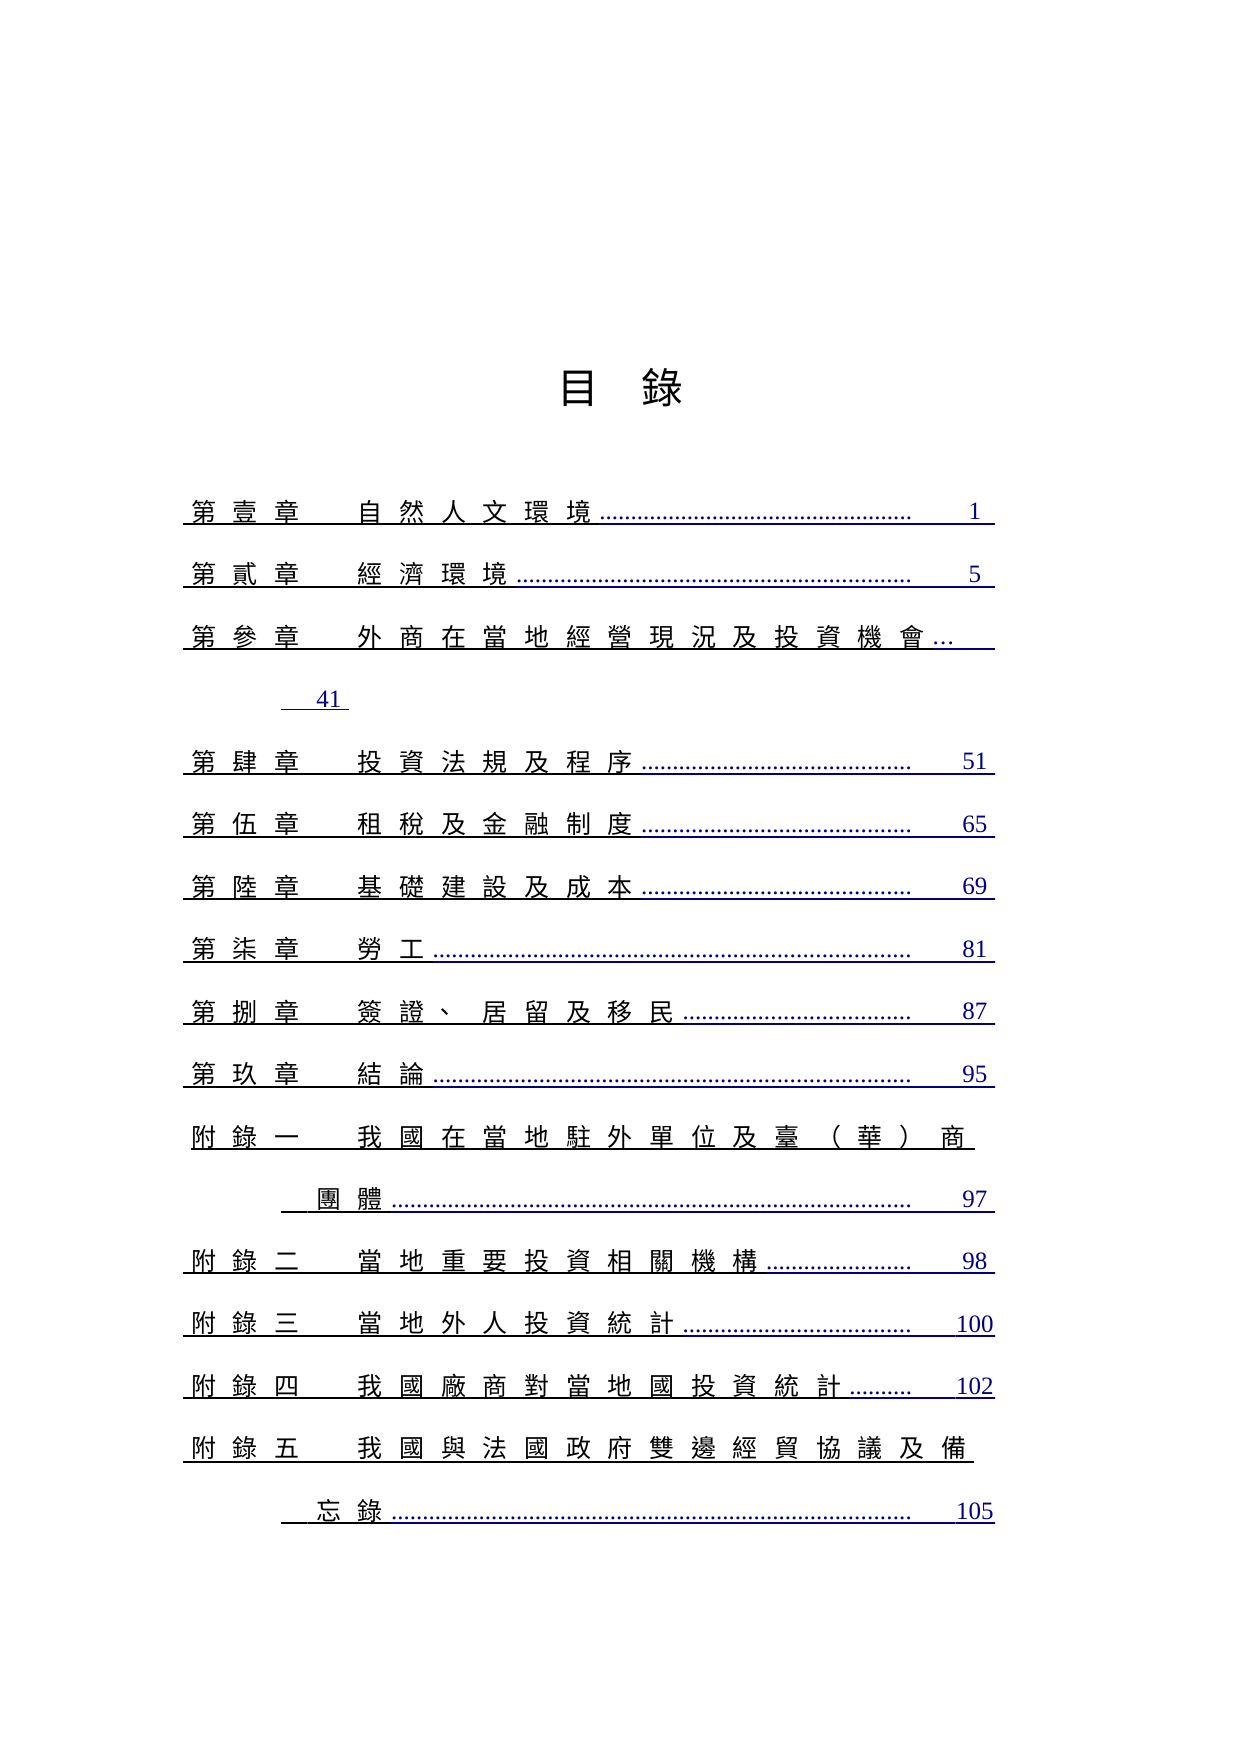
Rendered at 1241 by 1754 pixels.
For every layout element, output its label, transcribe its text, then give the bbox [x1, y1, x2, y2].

text [183, 1337, 995, 1344]
text [183, 525, 995, 531]
text [183, 1025, 995, 1031]
text 第玖章 結論 95 [183, 1031, 995, 1086]
text 第伍章 租稅及金融制度 65 [183, 781, 995, 836]
text 第參章 外商在當地經營現況及投資機會 41 [183, 594, 995, 648]
text 第參章 外商在當地經營現況及投資機會 41 [183, 650, 995, 719]
text 第壹章 自然人文環境 1 [183, 469, 995, 523]
text 附錄三 當地外人投資統計 100 [183, 1281, 995, 1335]
text [183, 775, 995, 781]
text [183, 1399, 995, 1406]
text [183, 963, 995, 969]
text 第柒章 勞工 81 [183, 906, 995, 961]
text 目 錄 [183, 344, 1058, 406]
text 附錄四 我國廠商對當地國投資統計 102 [183, 1344, 995, 1397]
text 附錄二 當地重要投資相關機構 98 [183, 1219, 995, 1272]
text [183, 838, 995, 844]
text 第肆章 投資法規及程序 51 [183, 719, 995, 773]
text [183, 1274, 995, 1281]
text 第陸章 基礎建設及成本 69 [183, 844, 995, 898]
text 第捌章 簽證、居留及移民 87 [183, 969, 995, 1023]
text 附錄五 我國與法國政府雙邊經貿協議及備忘錄 105 [183, 1406, 995, 1531]
text 附錄一 我國在當地駐外單位及臺（華）商團體 97 [183, 1094, 995, 1219]
text [183, 1088, 995, 1094]
text 第貳章 經濟環境 5 [183, 531, 995, 586]
text [183, 900, 995, 906]
text [183, 588, 995, 594]
